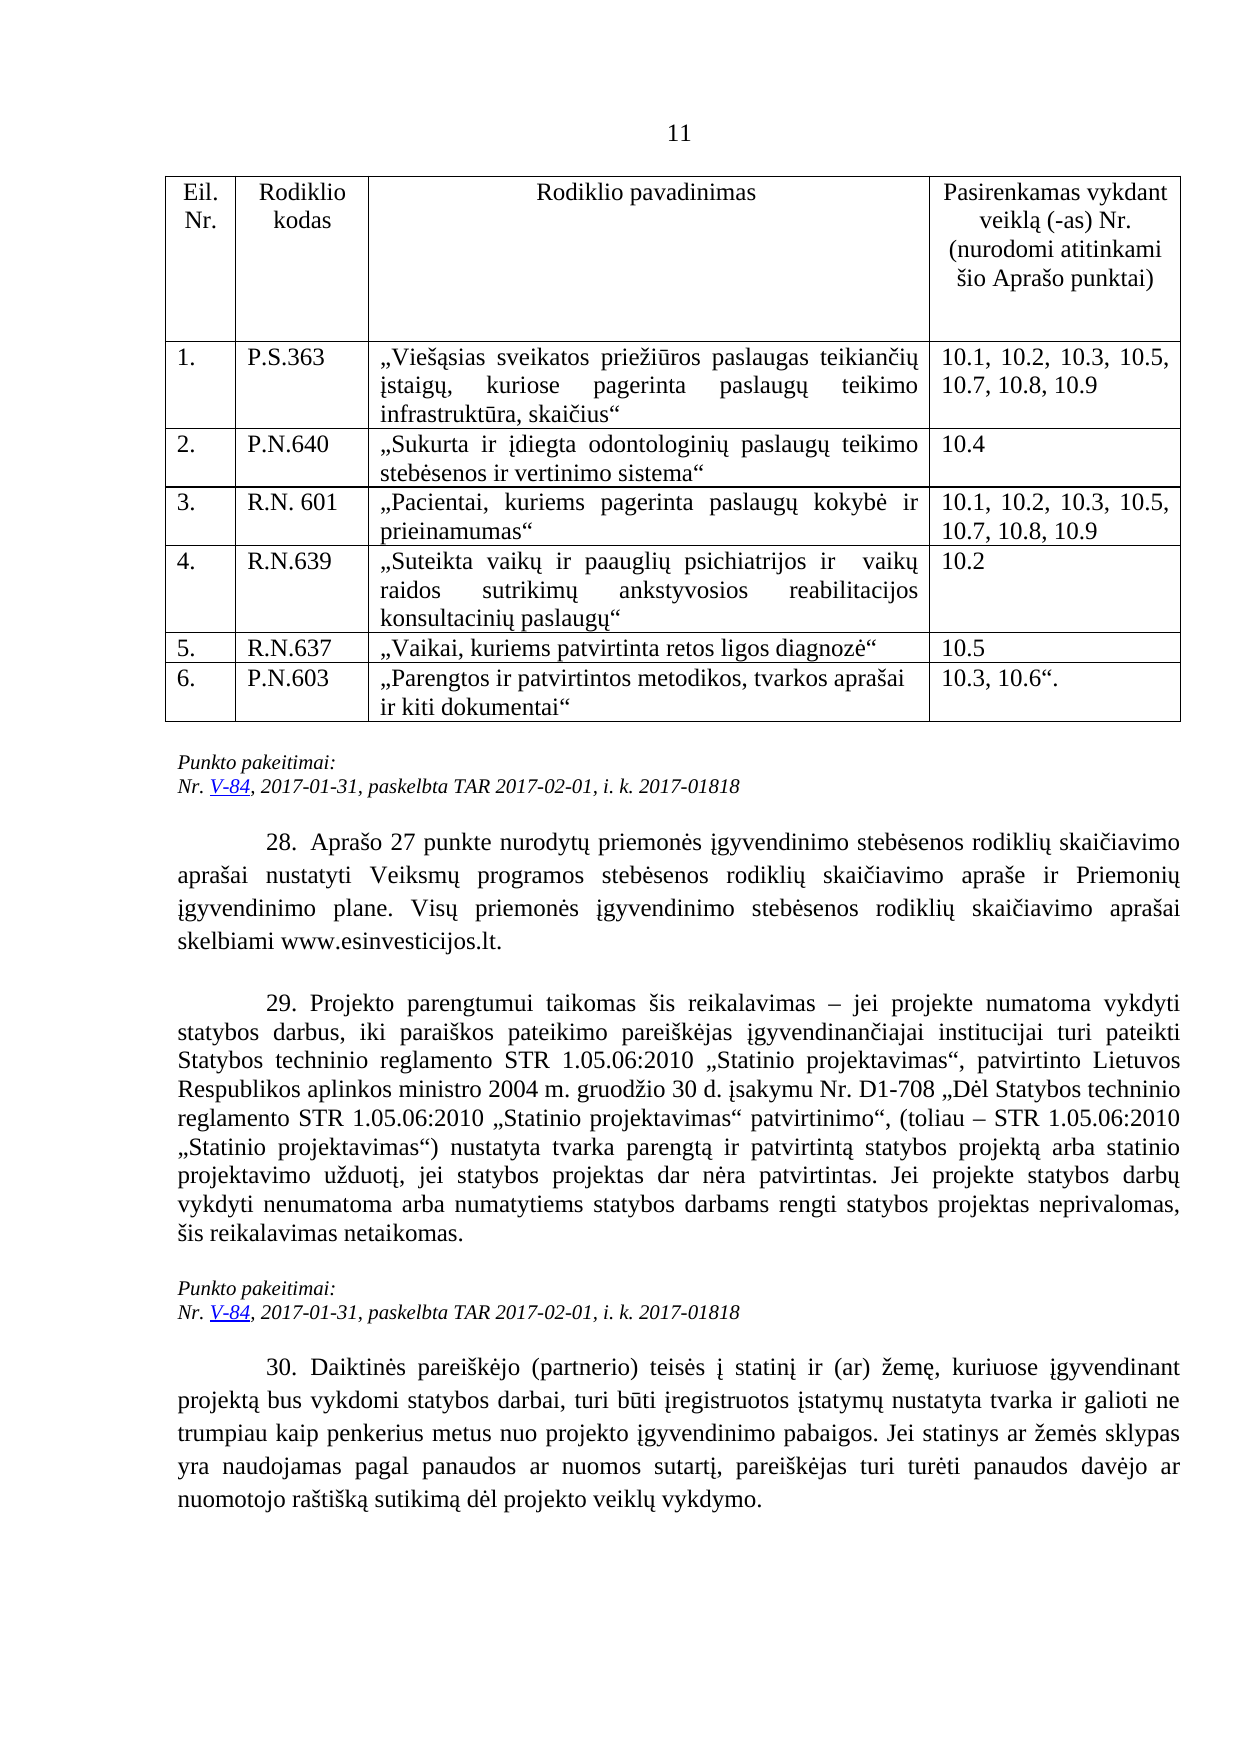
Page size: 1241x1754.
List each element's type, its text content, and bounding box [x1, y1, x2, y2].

table_cell „Viešąsias sveikatos priežiūros paslaugas teikiančių įstaigų, kuriose pagerinta paslaugų teikimo infrastruktūra, skaičius“ [369, 342, 929, 428]
table_cell „Suteikta vaikų ir paauglių psichiatrijos ir vaikų raidos sutrikimų ankstyvosios reabilitacijos konsultacinių paslaugų“ [369, 546, 929, 632]
table_cell 10.1, 10.2, 10.3, 10.5, 10.7, 10.8, 10.9 [930, 488, 1180, 545]
table_cell 1. [166, 342, 235, 428]
table_header Eil. Nr. [166, 177, 235, 341]
table_cell „Vaikai, kuriems patvirtinta retos ligos diagnozė“ [369, 633, 929, 662]
table_cell 10.1, 10.2, 10.3, 10.5, 10.7, 10.8, 10.9 [930, 342, 1180, 428]
table_header Rodiklio kodas [236, 177, 368, 341]
table_cell „Sukurta ir įdiegta odontologinių paslaugų teikimo stebėsenos ir vertinimo sistema“ [369, 429, 929, 486]
text Nr. V-84, 2017-01-31, paskelbta TAR 2017-02-01, i. k. 2017-01818 [177, 1299, 1181, 1324]
table_cell „Parengtos ir patvirtintos metodikos, tvarkos aprašai ir kiti dokumentai“ [369, 663, 929, 721]
table_header Pasirenkamas vykdant veiklą (-as) Nr. (nurodomi atitinkami šio Aprašo punktai) [930, 177, 1180, 341]
table_header Rodiklio pavadinimas [369, 177, 929, 341]
table_cell 10.4 [930, 429, 1180, 486]
table_cell 6. [166, 663, 235, 721]
table_cell R.N.639 [236, 546, 368, 632]
text 28. Aprašo 27 punkte nurodytų priemonės įgyvendinimo stebėsenos rodiklių skaičiavimo aprašai nustatyti Veiksmų programos stebėsenos rodiklių skaičiavimo apraše ir Priemonių įgyvendinimo plane. Visų priemonės įgyvendinimo stebėsenos rodiklių skaičiavimo aprašai skelbiami www.esinvesticijos.lt. [177, 827, 1181, 955]
table_cell „Pacientai, kuriems pagerinta paslaugų kokybė ir prieinamumas“ [369, 488, 929, 545]
table_cell P.N.640 [236, 429, 368, 486]
table_cell 3. [166, 488, 235, 545]
table_cell 5. [166, 633, 235, 662]
table_cell P.S.363 [236, 342, 368, 428]
table_cell R.N.637 [236, 633, 368, 662]
table_cell 10.3, 10.6“. [930, 663, 1180, 721]
table_cell 10.5 [930, 633, 1180, 662]
table_cell 4. [166, 546, 235, 632]
text Punkto pakeitimai: [177, 1276, 1181, 1299]
text 30. Daiktinės pareiškėjo (partnerio) teisės į statinį ir (ar) žemę, kuriuose įgyvendinant projektą bus vykdomi statybos darbai, turi būti įregistruotos įstatymų nustatyta tvarka ir galioti ne trumpiau kaip penkerius metus nuo projekto įgyvendinimo pabaigos. Jei statinys ar žemės sklypas yra naudojamas pagal panaudos ar nuomos sutartį, pareiškėjas turi turėti panaudos davėjo ar nuomotojo raštišką sutikimą dėl projekto veiklų vykdymo. [177, 1352, 1181, 1513]
table_cell 10.2 [930, 546, 1180, 632]
text Punkto pakeitimai: [177, 750, 1181, 774]
table_cell P.N.603 [236, 663, 368, 721]
text Nr. V-84, 2017-01-31, paskelbta TAR 2017-02-01, i. k. 2017-01818 [177, 774, 1181, 798]
text 29. Projekto parengtumui taikomas šis reikalavimas – jei projekte numatoma vykdyti statybos darbus, iki paraiškos pateikimo pareiškėjas įgyvendinančiajai institucijai turi pateikti Statybos techninio reglamento STR 1.05.06:2010 „Statinio projektavimas“, patvirtinto Lietuvos Respublikos aplinkos ministro 2004 m. gruodžio 30 d. įsakymu Nr. D1-708 „Dėl Statybos techninio reglamento STR 1.05.06:2010 „Statinio projektavimas“ patvirtinimo“, (toliau – STR 1.05.06:2010 „Statinio projektavimas“) nustatyta tvarka parengtą ir patvirtintą statybos projektą arba statinio projektavimo užduotį, jei statybos projektas dar nėra patvirtintas. Jei projekte statybos darbų vykdyti nenumatoma arba numatytiems statybos darbams rengti statybos projektas neprivalomas, šis reikalavimas netaikomas. [177, 988, 1181, 1247]
table_cell 2. [166, 429, 235, 486]
table_cell R.N. 601 [236, 488, 368, 545]
